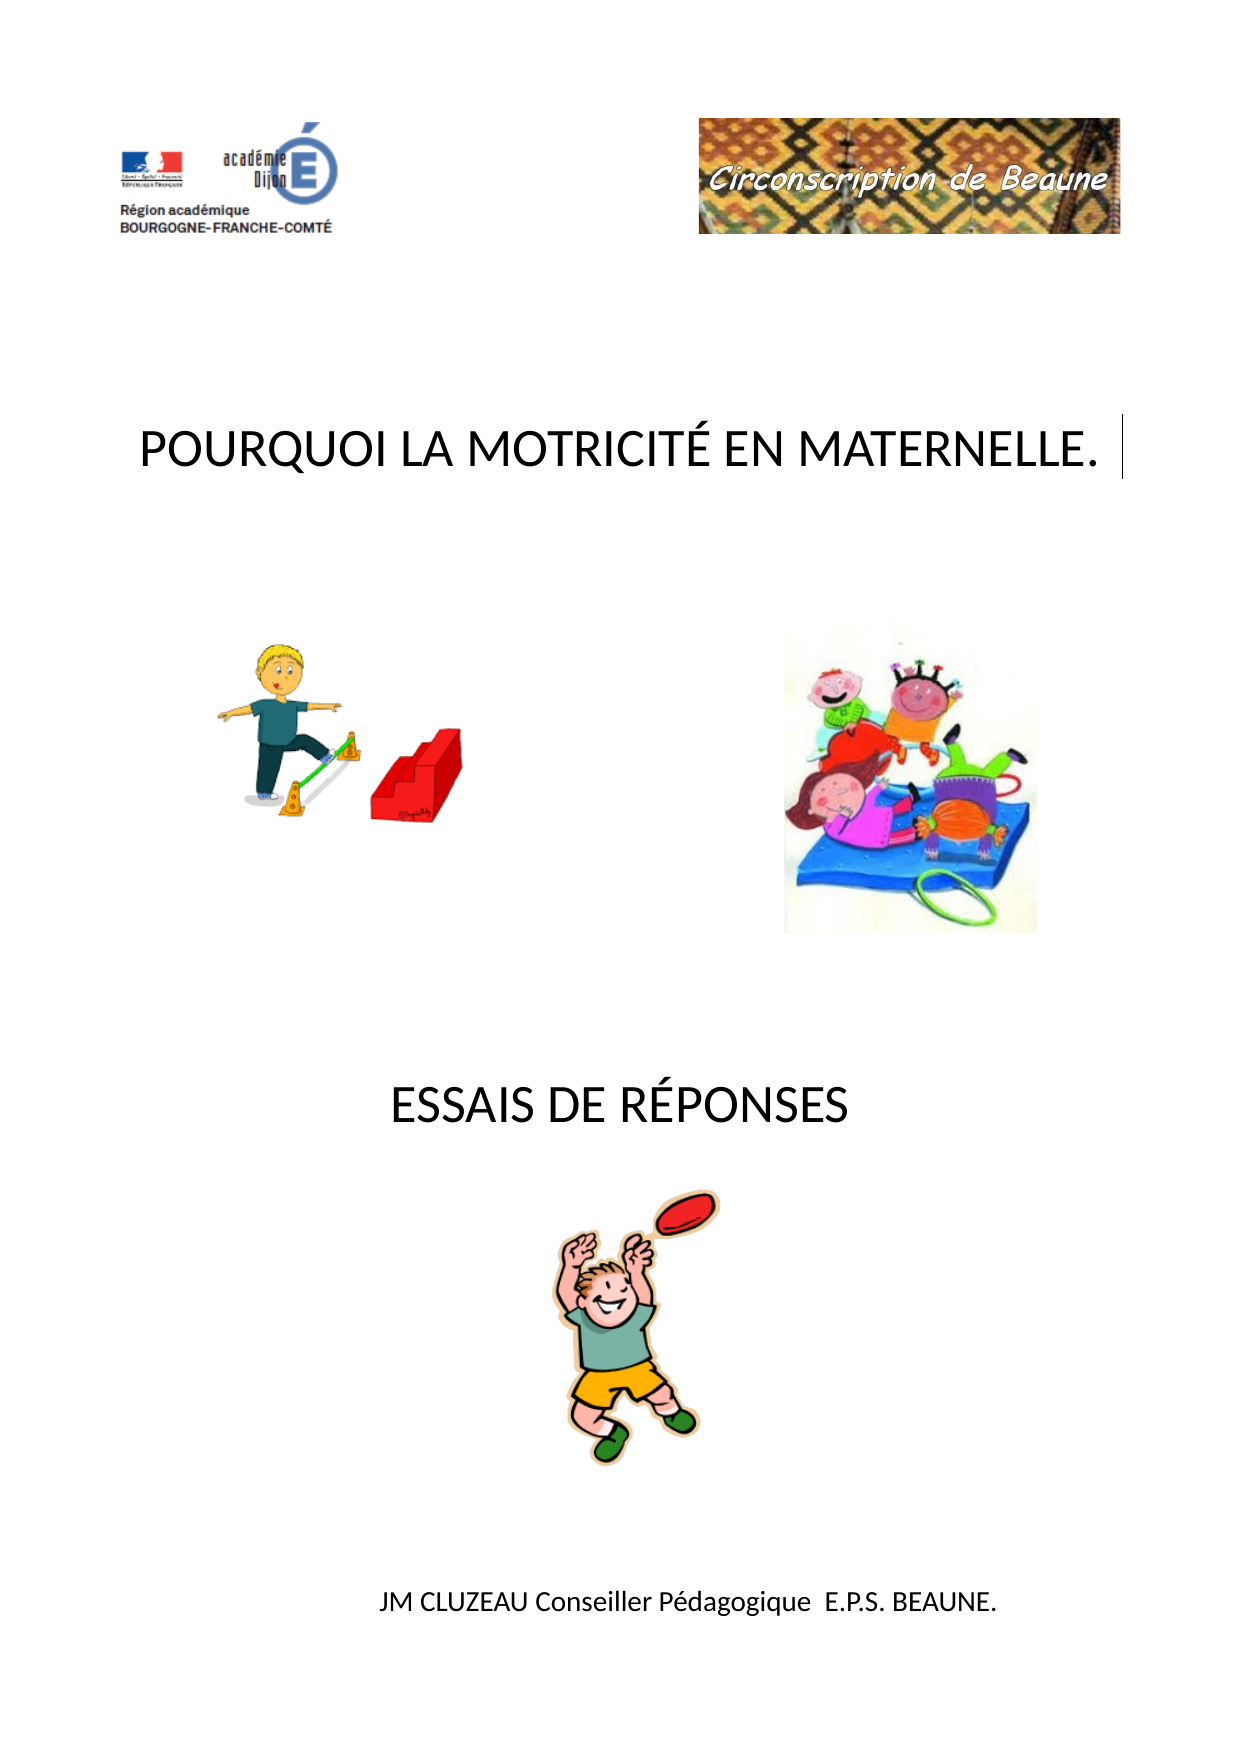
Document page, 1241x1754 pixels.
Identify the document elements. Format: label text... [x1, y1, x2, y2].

picture [698, 118, 1121, 234]
text POURQUOI LA MOTRICITÉ EN MATERNELLE. [118, 413, 1122, 479]
picture [120, 122, 339, 234]
picture [196, 590, 478, 872]
text ESSAIS DE RÉPONSES [118, 1070, 1122, 1136]
picture [784, 621, 1037, 933]
picture [537, 1182, 742, 1476]
